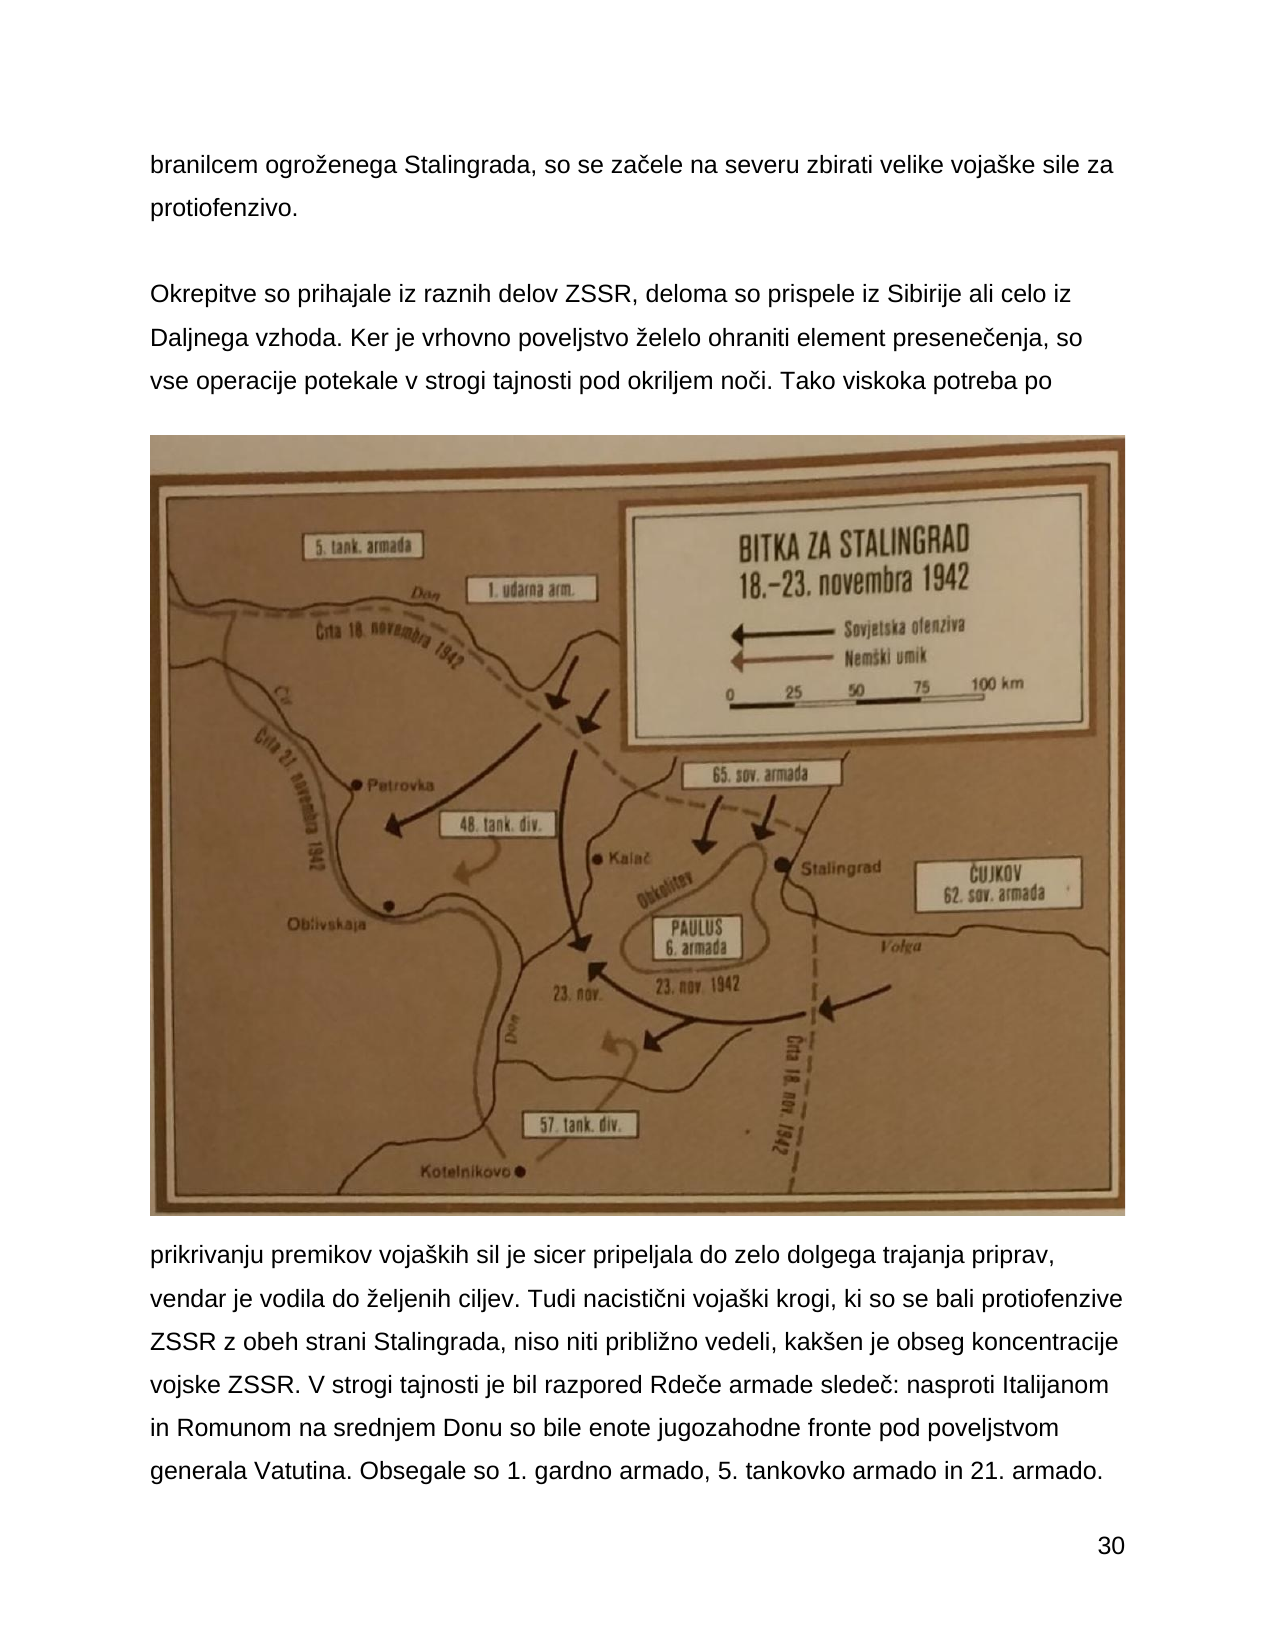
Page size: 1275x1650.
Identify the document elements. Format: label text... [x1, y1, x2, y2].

text prikrivanju premikov vojaških sil je sicer pripeljala do zelo dolgega trajanja priprav, vendar je vodila do željenih ciljev. Tudi nacistični vojaški krogi, ki so se bali protiofenzive ZSSR z obeh strani Stalingrada, niso niti približno vedeli, kakšen je obseg koncentracije vojske ZSSR. V strogi tajnosti je bil razpored Rdeče armade sledeč: nasproti Italijanom in Romunom na srednjem Donu so bile enote jugozahodne fronte pod poveljstvom generala Vatutina. Obsegale so 1. gardno armado, 5. tankovko armado in 21. armado. [150, 1216, 1125, 1485]
picture [150, 435, 1125, 1216]
text branilcem ogroženega Stalingrada, so se začele na severu zbirati velike vojaške sile za protiofenzivo. [150, 150, 1125, 222]
text Okrepitve so prihajale iz raznih delov ZSSR, deloma so prispele iz Sibirije ali celo iz Daljnega vzhoda. Ker je vrhovno poveljstvo želelo ohraniti element presenečenja, so vse operacije potekale v strogi tajnosti pod okriljem noči. Tako viskoka potreba po [150, 279, 1125, 435]
